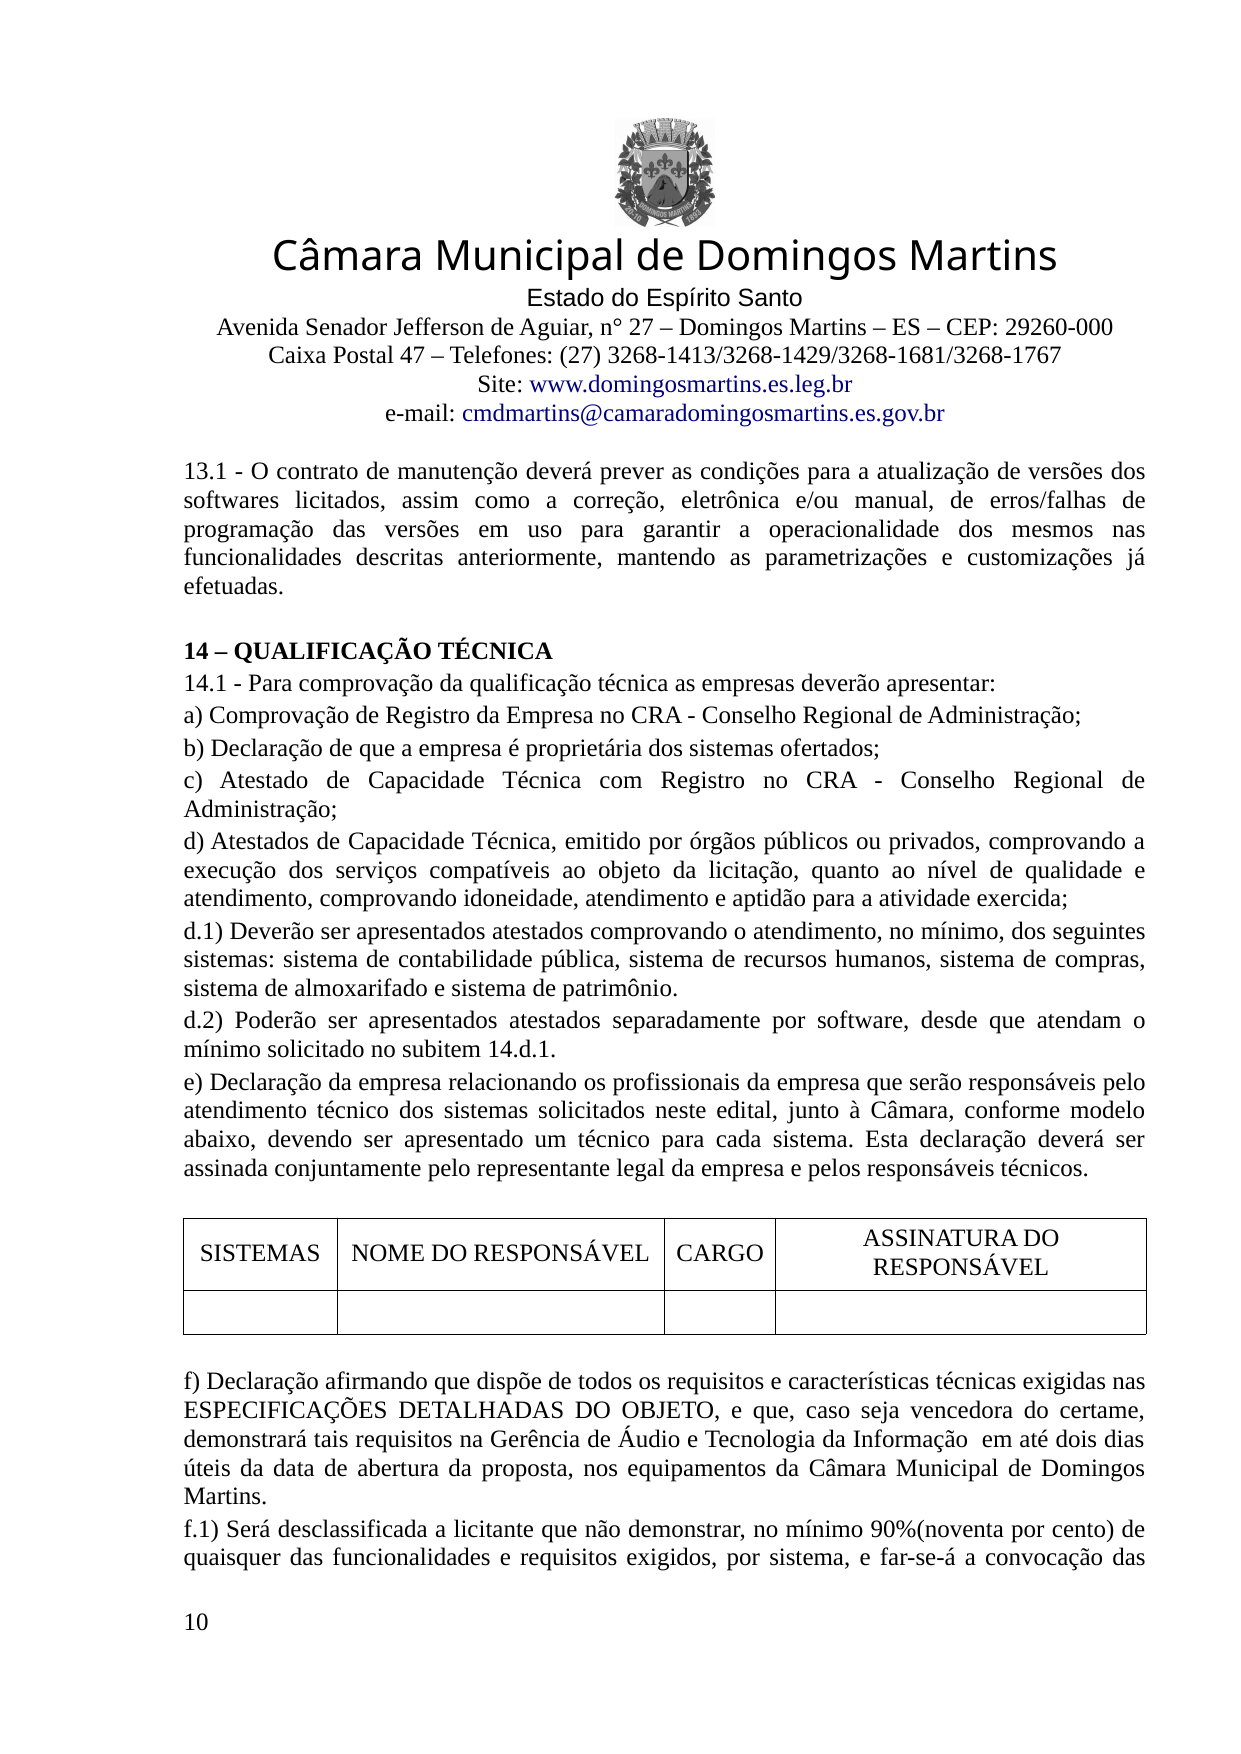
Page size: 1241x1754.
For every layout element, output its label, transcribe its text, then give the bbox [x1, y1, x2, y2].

table_header NOME DO RESPONSÁVEL [338, 1219, 664, 1290]
text d.2) Poderão ser apresentados atestados separadamente por software, desde que atendam o mínimo solicitado no subitem 14.d.1. [183, 1006, 1146, 1063]
table_cell [184, 1291, 337, 1334]
table_cell [776, 1291, 1146, 1334]
text c) Atestado de Capacidade Técnica com Registro no CRA - Conselho Regional de Administração; [183, 765, 1146, 822]
text d) Atestados de Capacidade Técnica, emitido por órgãos públicos ou privados, comprovando a execução dos serviços compatíveis ao objeto da licitação, quanto ao nível de qualidade e atendimento, comprovando idoneidade, atendimento e aptidão para a atividade exercida; [183, 826, 1146, 912]
text 13.1 - O contrato de manutenção deverá prever as condições para a atualização de versões dos softwares licitados, assim como a correção, eletrônica e/ou manual, de erros/falhas de programação das versões em uso para garantir a operacionalidade dos mesmos nas funcionalidades descritas anteriormente, mantendo as parametrizações e customizações já efetuadas. [183, 456, 1146, 600]
text 14.1 - Para comprovação da qualificação técnica as empresas deverão apresentar: [183, 668, 1146, 697]
text f) Declaração afirmando que dispõe de todos os requisitos e características técnicas exigidas nas ESPECIFICAÇÕES DETALHADAS DO OBJETO, e que, caso seja vencedora do certame, demonstrará tais requisitos na Gerência de Áudio e Tecnologia da Informação em até dois dias úteis da data de abertura da proposta, nos equipamentos da Câmara Municipal de Domingos Martins. [183, 1366, 1146, 1510]
text 14 – QUALIFICAÇÃO TÉCNICA [183, 636, 1146, 664]
table_cell [665, 1291, 775, 1334]
text a) Comprovação de Registro da Empresa no CRA - Conselho Regional de Administração; [183, 700, 1146, 729]
text d.1) Deverão ser apresentados atestados comprovando o atendimento, no mínimo, dos seguintes sistemas: sistema de contabilidade pública, sistema de recursos humanos, sistema de compras, sistema de almoxarifado e sistema de patrimônio. [183, 916, 1146, 1002]
text e) Declaração da empresa relacionando os profissionais da empresa que serão responsáveis pelo atendimento técnico dos sistemas solicitados neste edital, junto à Câmara, conforme modelo abaixo, devendo ser apresentado um técnico para cada sistema. Esta declaração deverá ser assinada conjuntamente pelo representante legal da empresa e pelos responsáveis técnicos. [183, 1067, 1146, 1182]
table_header SISTEMAS [184, 1219, 337, 1290]
table_header CARGO [665, 1219, 775, 1290]
table_cell [338, 1291, 664, 1334]
text f.1) Será desclassificada a licitante que não demonstrar, no mínimo 90%(noventa por cento) de quaisquer das funcionalidades e requisitos exigidos, por sistema, e far-se-á a convocação das [183, 1514, 1146, 1571]
table_header ASSINATURA DO RESPONSÁVEL [776, 1219, 1146, 1290]
text b) Declaração de que a empresa é proprietária dos sistemas ofertados; [183, 733, 1146, 761]
